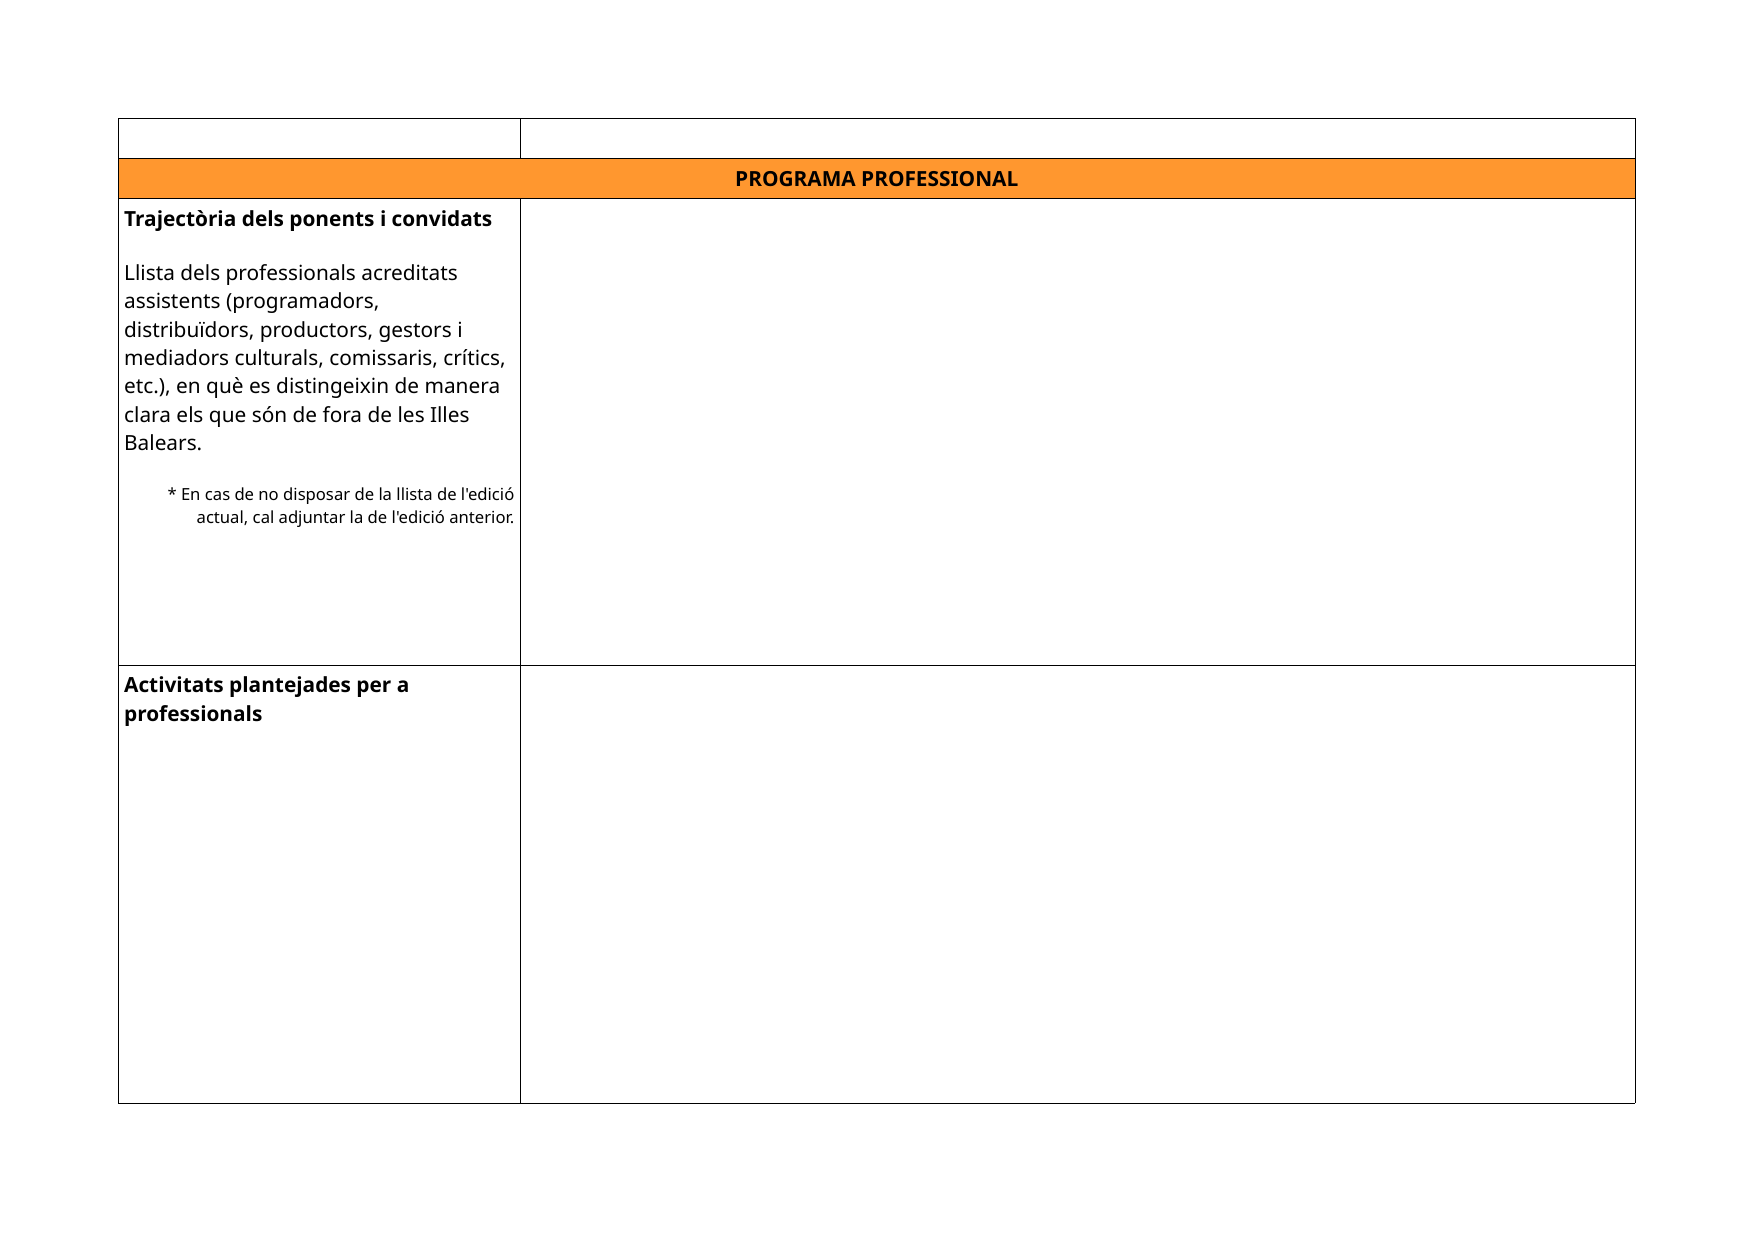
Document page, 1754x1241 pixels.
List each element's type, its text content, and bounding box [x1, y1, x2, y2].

table_cell PROGRAMA PROFESSIONAL [119, 159, 1635, 198]
table_cell [521, 199, 1635, 665]
table_cell [521, 119, 1635, 158]
table_cell [521, 666, 1635, 1103]
table_cell Trajectòria dels ponents i convidats Llista dels professionals acreditats assistents (programadors, distribuïdors, productors, gestors i mediadors culturals, comissaris, crítics, etc.), en què es distingeixin de manera clara els que són de fora de les Illes Balears. * En cas de no disposar de la llista de l'edició actual, cal adjuntar la de l'edició anterior. [119, 199, 520, 665]
table_cell Activitats plantejades per a professionals [119, 666, 520, 1103]
table_cell [119, 119, 520, 158]
